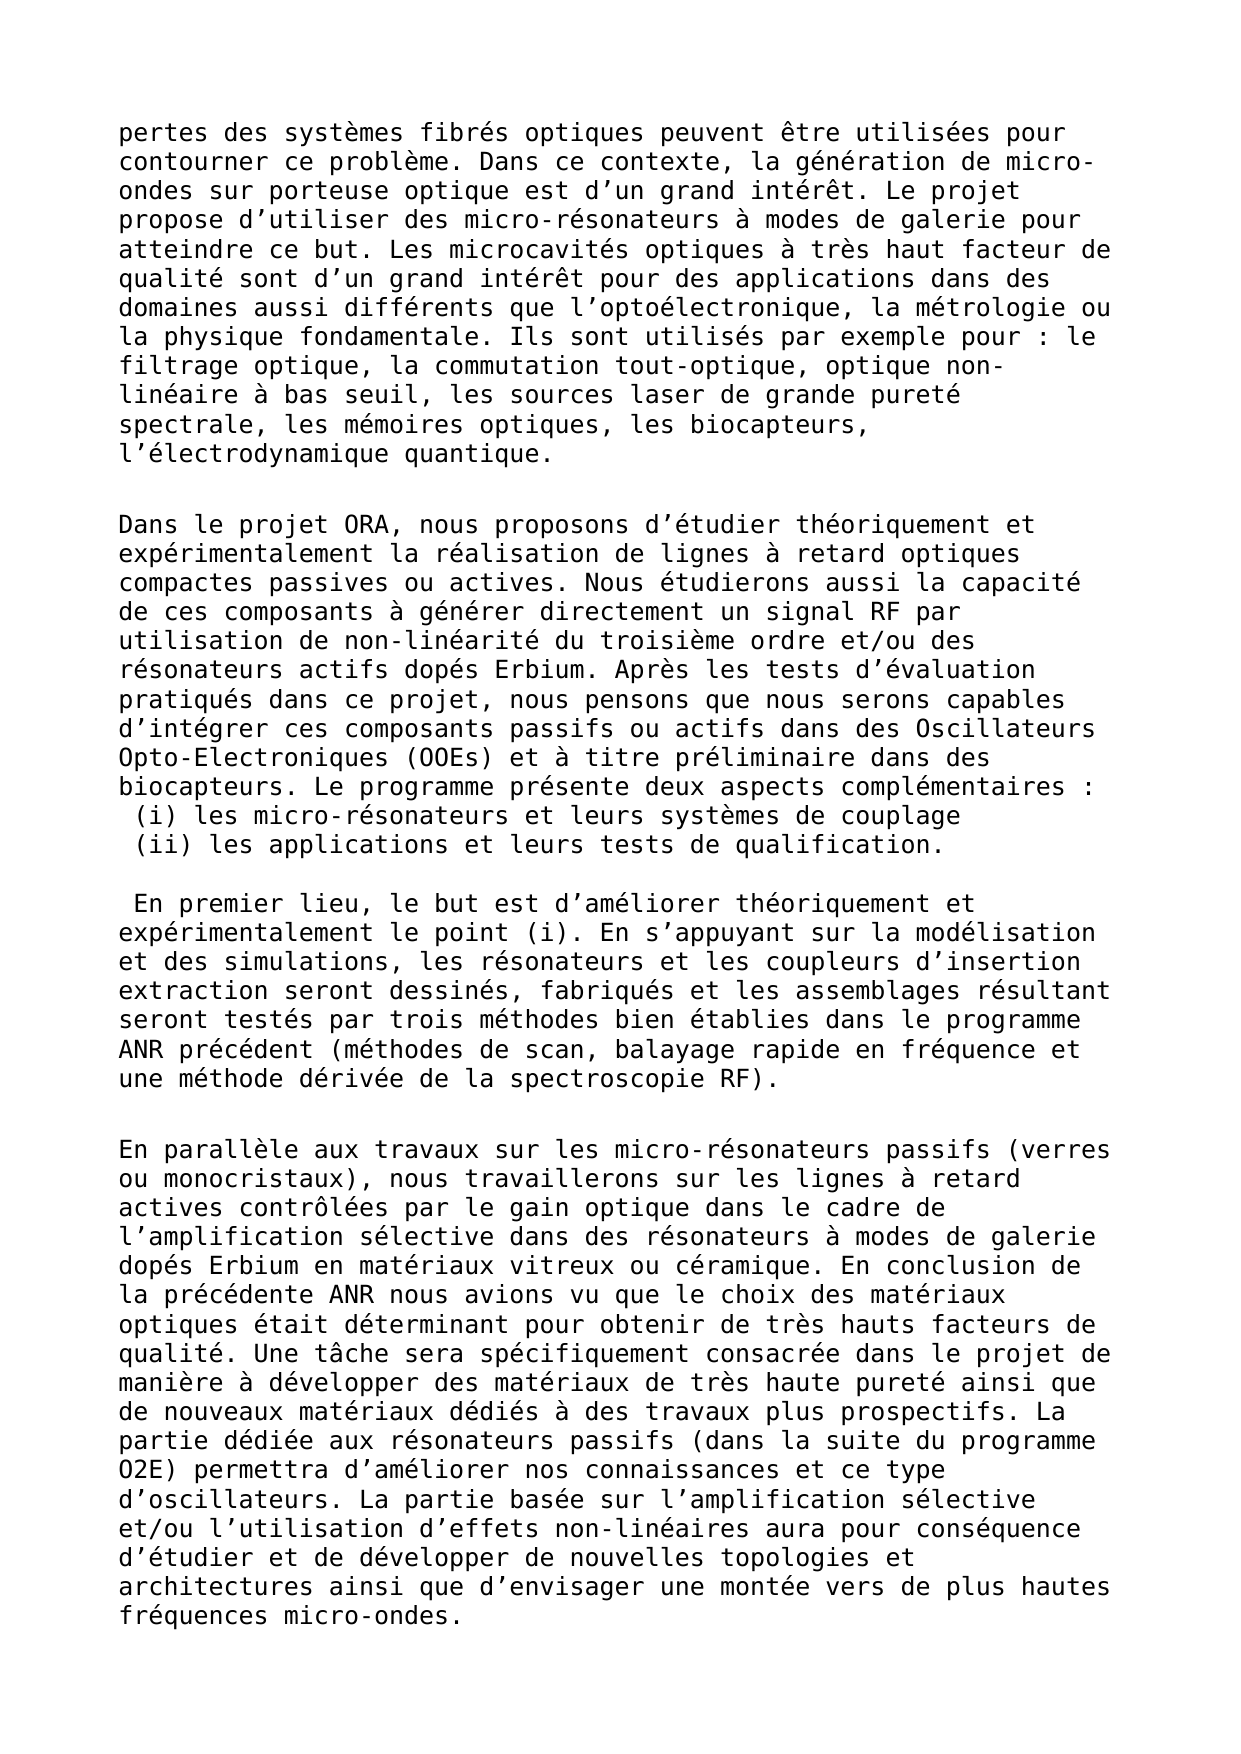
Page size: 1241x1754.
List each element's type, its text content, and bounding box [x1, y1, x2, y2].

text Dans le projet ORA, nous proposons d’étudier théoriquement et expérimentalement la réalisation de lignes à retard optiques compactes passives ou actives. Nous étudierons aussi la capacité de ces composants à générer directement un signal RF par utilisation de non-linéarité du troisième ordre et/ou des résonateurs actifs dopés Erbium. Après les tests d’évaluation pratiqués dans ce projet, nous pensons que nous serons capables d’intégrer ces composants passifs ou actifs dans des Oscillateurs Opto-Electroniques (OOEs) et à titre préliminaire dans des biocapteurs. Le programme présente deux aspects complémentaires : (i) les micro-résonateurs et leurs systèmes de couplage (ii) les applications et leurs tests de qualification. En premier lieu, le but est d’améliorer théoriquement et expérimentalement le point (i). En s’appuyant sur la modélisation et des simulations, les résonateurs et les coupleurs d’insertion extraction seront dessinés, fabriqués et les assemblages résultant seront testés par trois méthodes bien établies dans le programme ANR précédent (méthodes de scan, balayage rapide en fréquence et une méthode dérivée de la spectroscopie RF). [118, 510, 1122, 1122]
text En parallèle aux travaux sur les micro-résonateurs passifs (verres ou monocristaux), nous travaillerons sur les lignes à retard actives contrôlées par le gain optique dans le cadre de l’amplification sélective dans des résonateurs à modes de galerie dopés Erbium en matériaux vitreux ou céramique. En conclusion de la précédente ANR nous avions vu que le choix des matériaux optiques était déterminant pour obtenir de très hauts facteurs de qualité. Une tâche sera spécifiquement consacrée dans le projet de manière à développer des matériaux de très haute pureté ainsi que de nouveaux matériaux dédiés à des travaux plus prospectifs. La partie dédiée aux résonateurs passifs (dans la suite du programme O2E) permettra d’améliorer nos connaissances et ce type d’oscillateurs. La partie basée sur l’amplification sélective et/ou l’utilisation d’effets non-linéaires aura pour conséquence d’étudier et de développer de nouvelles topologies et architectures ainsi que d’envisager une montée vers de plus hautes fréquences micro-ondes. [118, 1135, 1122, 1631]
text pertes des systèmes fibrés optiques peuvent être utilisées pour contourner ce problème. Dans ce contexte, la génération de micro-ondes sur porteuse optique est d’un grand intérêt. Le projet propose d’utiliser des micro-résonateurs à modes de galerie pour atteindre ce but. Les microcavités optiques à très haut facteur de qualité sont d’un grand intérêt pour des applications dans des domaines aussi différents que l’optoélectronique, la métrologie ou la physique fondamentale. Ils sont utilisés par exemple pour : le filtrage optique, la commutation tout-optique, optique non-linéaire à bas seuil, les sources laser de grande pureté spectrale, les mémoires optiques, les biocapteurs, l’électrodynamique quantique. [118, 118, 1122, 497]
